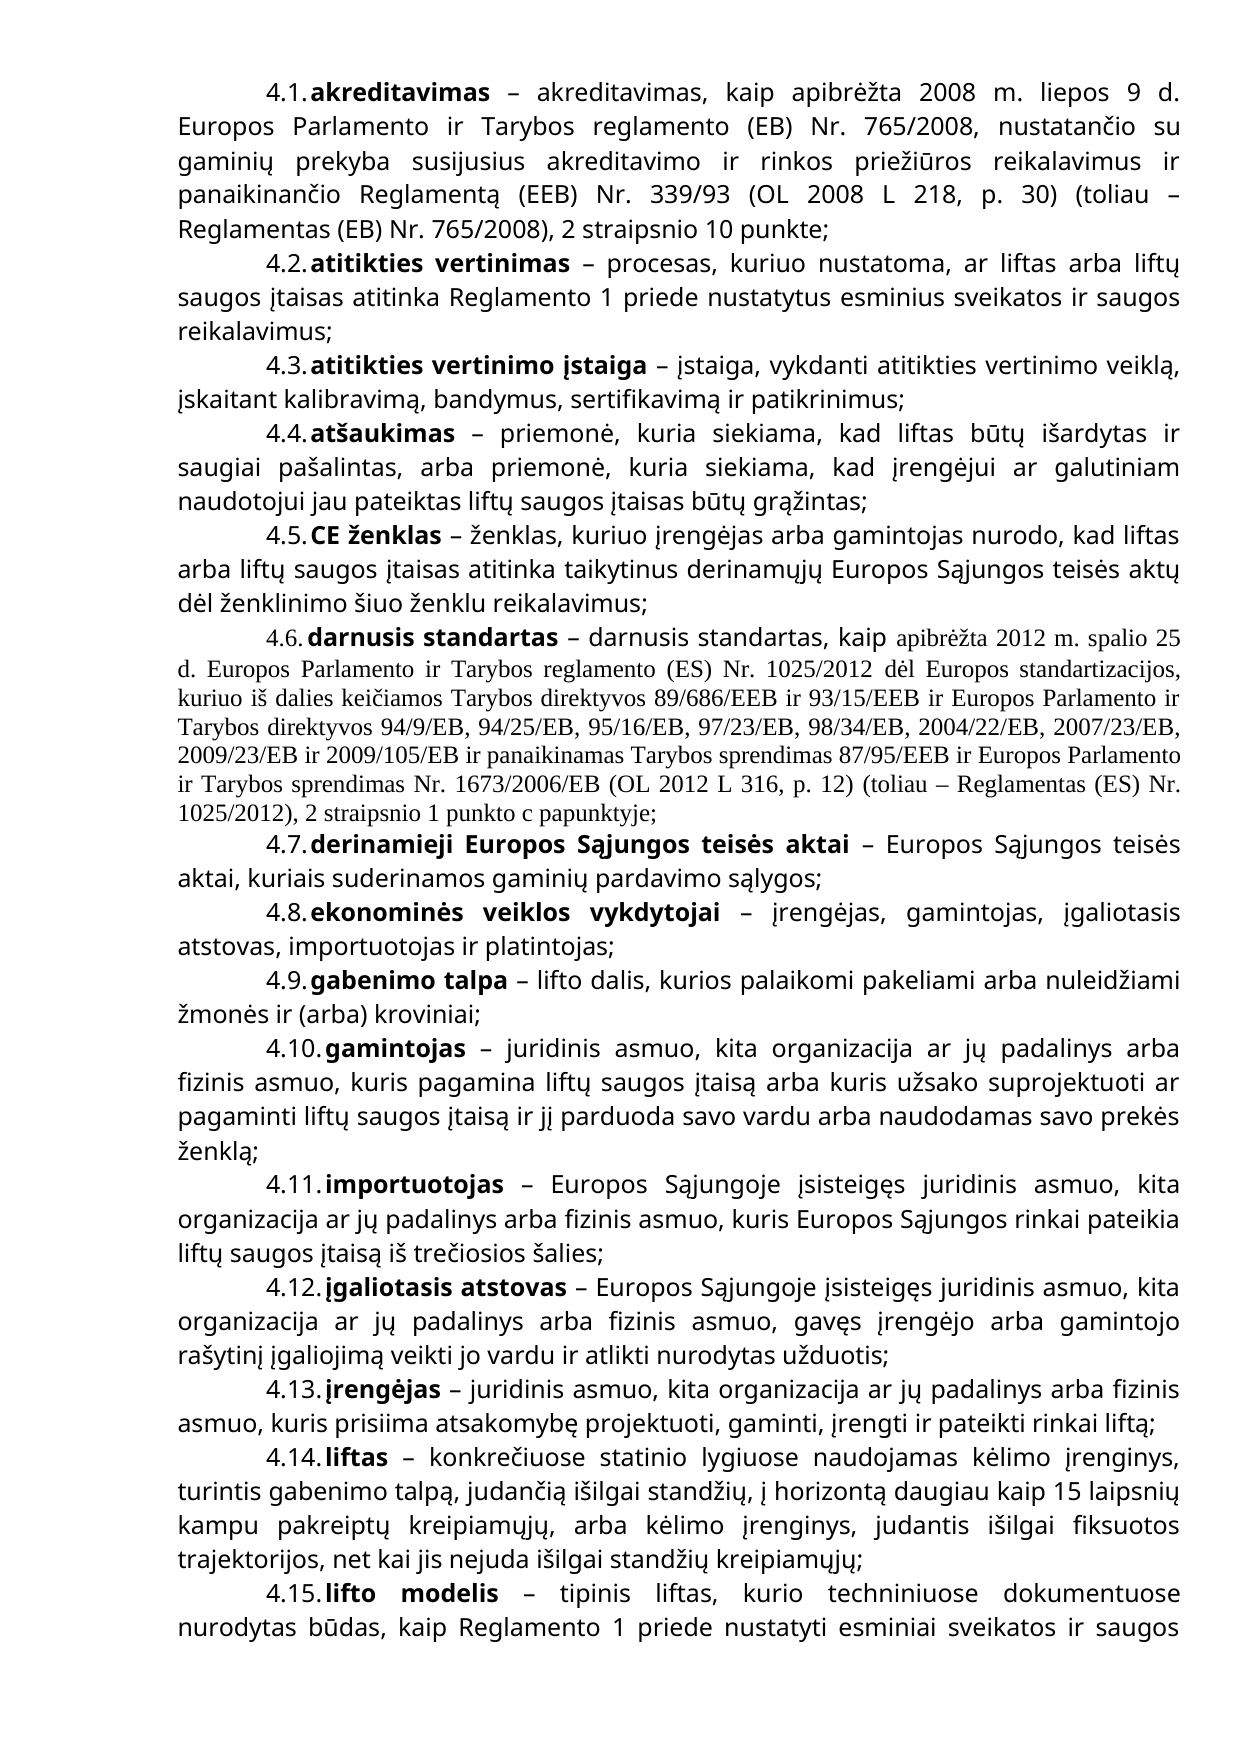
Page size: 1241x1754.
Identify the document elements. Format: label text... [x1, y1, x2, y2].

text 4.10. gamintojas – juridinis asmuo, kita organizacija ar jų padalinys arba fizinis asmuo, kuris pagamina liftų saugos įtaisą arba kuris užsako suprojektuoti ar pagaminti liftų saugos įtaisą ir jį parduoda savo vardu arba naudodamas savo prekės ženklą; [177, 1031, 1181, 1167]
text 4.11. importuotojas – Europos Sąjungoje įsisteigęs juridinis asmuo, kita organizacija ar jų padalinys arba fizinis asmuo, kuris Europos Sąjungos rinkai pateikia liftų saugos įtaisą iš trečiosios šalies; [177, 1167, 1181, 1269]
text 4.4. atšaukimas – priemonė, kuria siekiama, kad liftas būtų išardytas ir saugiai pašalintas, arba priemonė, kuria siekiama, kad įrengėjui ar galutiniam naudotojui jau pateiktas liftų saugos įtaisas būtų grąžintas; [177, 416, 1181, 518]
text 4.6. darnusis standartas – darnusis standartas, kaip apibrėžta 2012 m. spalio 25 d. Europos Parlamento ir Tarybos reglamento (ES) Nr. 1025/2012 dėl Europos standartizacijos, kuriuo iš dalies keičiamos Tarybos direktyvos 89/686/EEB ir 93/15/EEB ir Europos Parlamento ir Tarybos direktyvos 94/9/EB, 94/25/EB, 95/16/EB, 97/23/EB, 98/34/EB, 2004/22/EB, 2007/23/EB, 2009/23/EB ir 2009/105/EB ir panaikinamas Tarybos sprendimas 87/95/EEB ir Europos Parlamento ir Tarybos sprendimas Nr. 1673/2006/EB (OL 2012 L 316, p. 12) (toliau – Reglamentas (ES) Nr. 1025/2012), 2 straipsnio 1 punkto c papunktyje; [177, 620, 1181, 827]
text 4.9. gabenimo talpa – lifto dalis, kurios palaikomi pakeliami arba nuleidžiami žmonės ir (arba) kroviniai; [177, 963, 1181, 1031]
text 4.13. įrengėjas – juridinis asmuo, kita organizacija ar jų padalinys arba fizinis asmuo, kuris prisiima atsakomybę projektuoti, gaminti, įrengti ir pateikti rinkai liftą; [177, 1372, 1181, 1440]
text 4.2. atitikties vertinimas – procesas, kuriuo nustatoma, ar liftas arba liftų saugos įtaisas atitinka Reglamento 1 priede nustatytus esminius sveikatos ir saugos reikalavimus; [177, 245, 1181, 347]
text 4.14. liftas – konkrečiuose statinio lygiuose naudojamas kėlimo įrenginys, turintis gabenimo talpą, judančią išilgai standžių, į horizontą daugiau kaip 15 laipsnių kampu pakreiptų kreipiamųjų, arba kėlimo įrenginys, judantis išilgai fiksuotos trajektorijos, net kai jis nejuda išilgai standžių kreipiamųjų; [177, 1440, 1181, 1576]
text 4.12. įgaliotasis atstovas – Europos Sąjungoje įsisteigęs juridinis asmuo, kita organizacija ar jų padalinys arba fizinis asmuo, gavęs įrengėjo arba gamintojo rašytinį įgaliojimą veikti jo vardu ir atlikti nurodytas užduotis; [177, 1269, 1181, 1372]
text 4.15. lifto modelis – tipinis liftas, kurio techniniuose dokumentuose nurodytas būdas, kaip Reglamento 1 priede nustatyti esminiai sveikatos ir saugos [177, 1576, 1181, 1644]
text 4.8. ekonominės veiklos vykdytojai – įrengėjas, gamintojas, įgaliotasis atstovas, importuotojas ir platintojas; [177, 895, 1181, 963]
text 4.7. derinamieji Europos Sąjungos teisės aktai – Europos Sąjungos teisės aktai, kuriais suderinamos gaminių pardavimo sąlygos; [177, 827, 1181, 895]
text 4.3. atitikties vertinimo įstaiga – įstaiga, vykdanti atitikties vertinimo veiklą, įskaitant kalibravimą, bandymus, sertifikavimą ir patikrinimus; [177, 347, 1181, 416]
text 4.5. CE ženklas – ženklas, kuriuo įrengėjas arba gamintojas nurodo, kad liftas arba liftų saugos įtaisas atitinka taikytinus derinamųjų Europos Sąjungos teisės aktų dėl ženklinimo šiuo ženklu reikalavimus; [177, 518, 1181, 620]
text 4.1. akreditavimas – akreditavimas, kaip apibrėžta 2008 m. liepos 9 d. Europos Parlamento ir Tarybos reglamento (EB) Nr. 765/2008, nustatančio su gaminių prekyba susijusius akreditavimo ir rinkos priežiūros reikalavimus ir panaikinančio Reglamentą (EEB) Nr. 339/93 (OL 2008 L 218, p. 30) (toliau – Reglamentas (EB) Nr. 765/2008), 2 straipsnio 10 punkte; [177, 75, 1181, 245]
